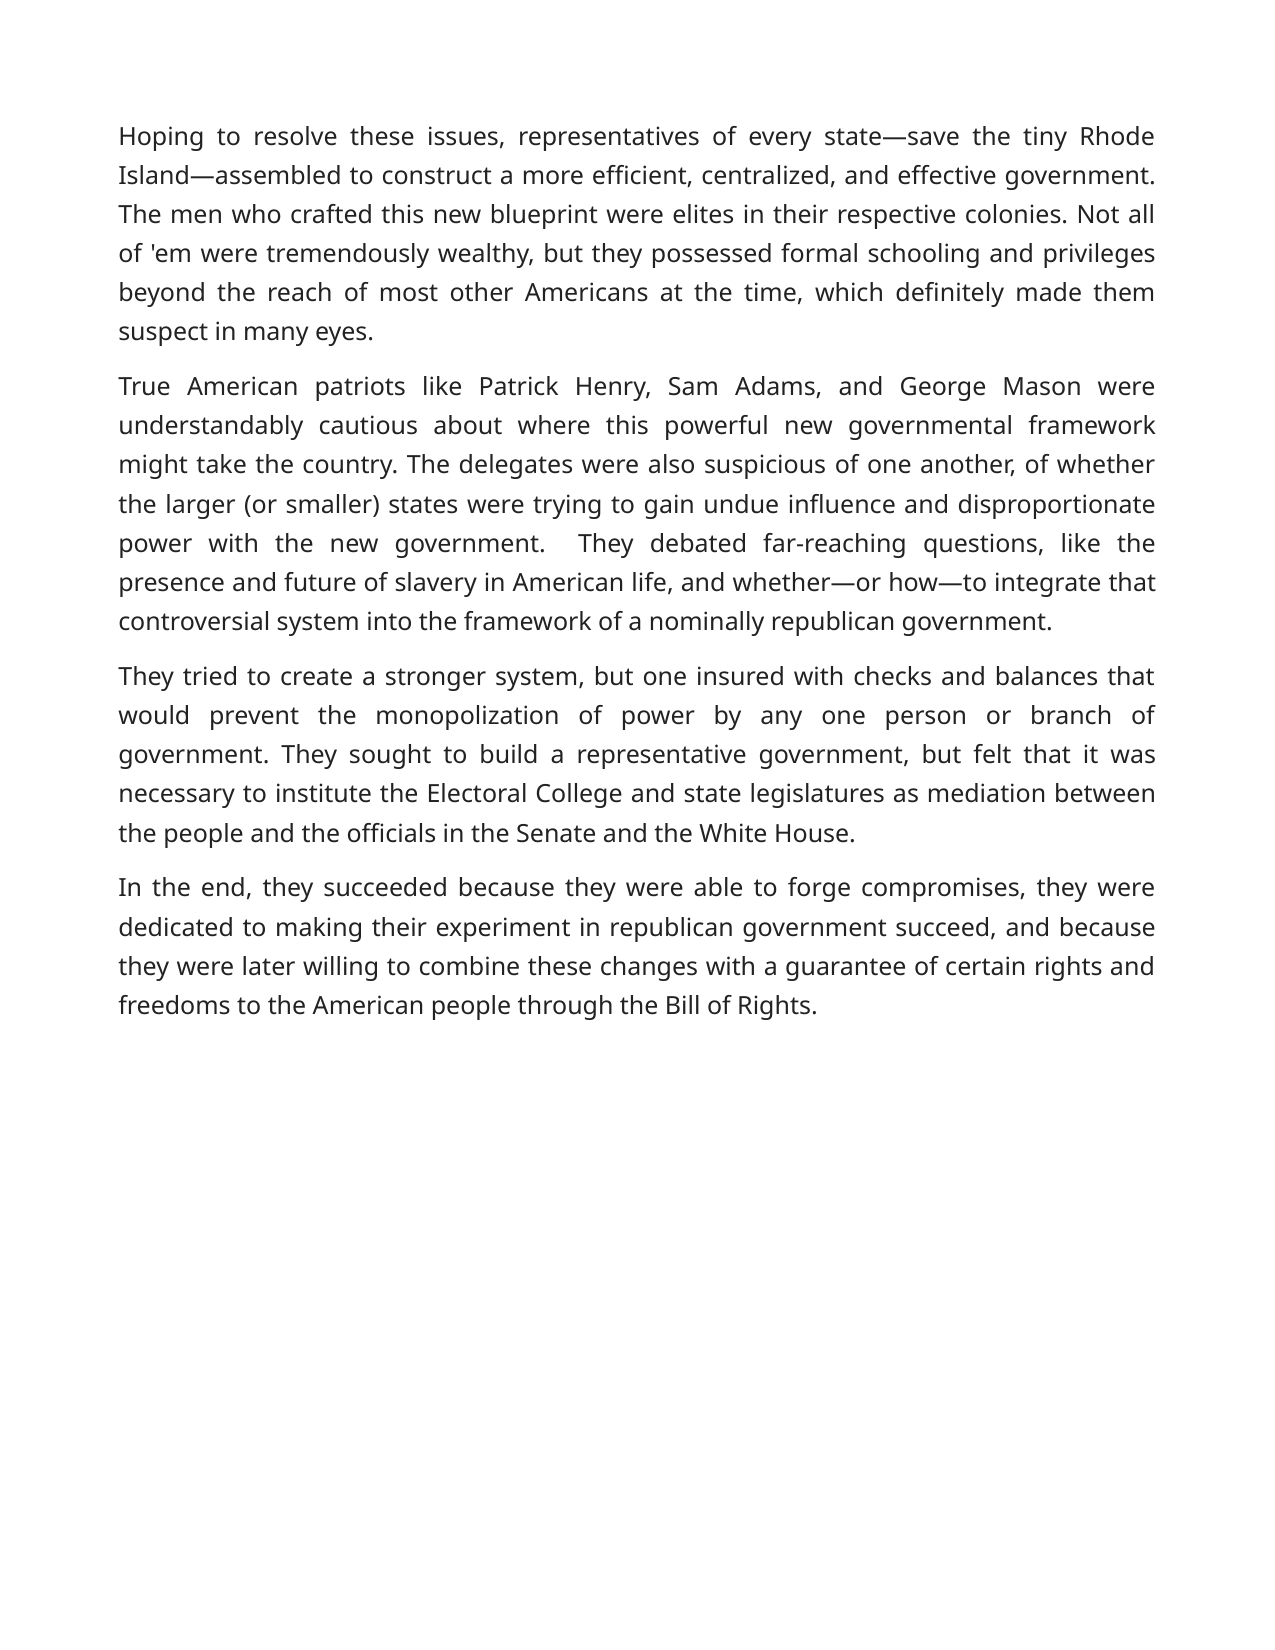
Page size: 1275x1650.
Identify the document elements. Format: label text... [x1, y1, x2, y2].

text In the end, they succeeded because they were able to forge compromises, they were dedicated to making their experiment in republican government succeed, and because they were later willing to combine these changes with a guarantee of certain rights and freedoms to the American people through the Bill of Rights. [118, 870, 1157, 1022]
text True American patriots like Patrick Henry, Sam Adams, and George Mason were understandably cautious about where this powerful new governmental framework might take the country. The delegates were also suspicious of one another, of whether the larger (or smaller) states were trying to gain undue influence and disproportionate power with the new government. They debated far-reaching questions, like the presence and future of slavery in American life, and whether—or how—to integrate that controversial system into the framework of a nominally republican government. [118, 369, 1157, 638]
text Hoping to resolve these issues, representatives of every state—save the tiny Rhode Island—assembled to construct a more efficient, centralized, and effective government. The men who crafted this new blueprint were elites in their respective colonies. Not all of 'em were tremendously wealthy, but they possessed formal schooling and privileges beyond the reach of most other Americans at the time, which definitely made them suspect in many eyes. [118, 118, 1157, 348]
text They tried to create a stronger system, but one insured with checks and balances that would prevent the monopolization of power by any one person or branch of government. They sought to build a representative government, but felt that it was necessary to institute the Electoral College and state legislatures as mediation between the people and the officials in the Senate and the White House. [118, 658, 1157, 849]
